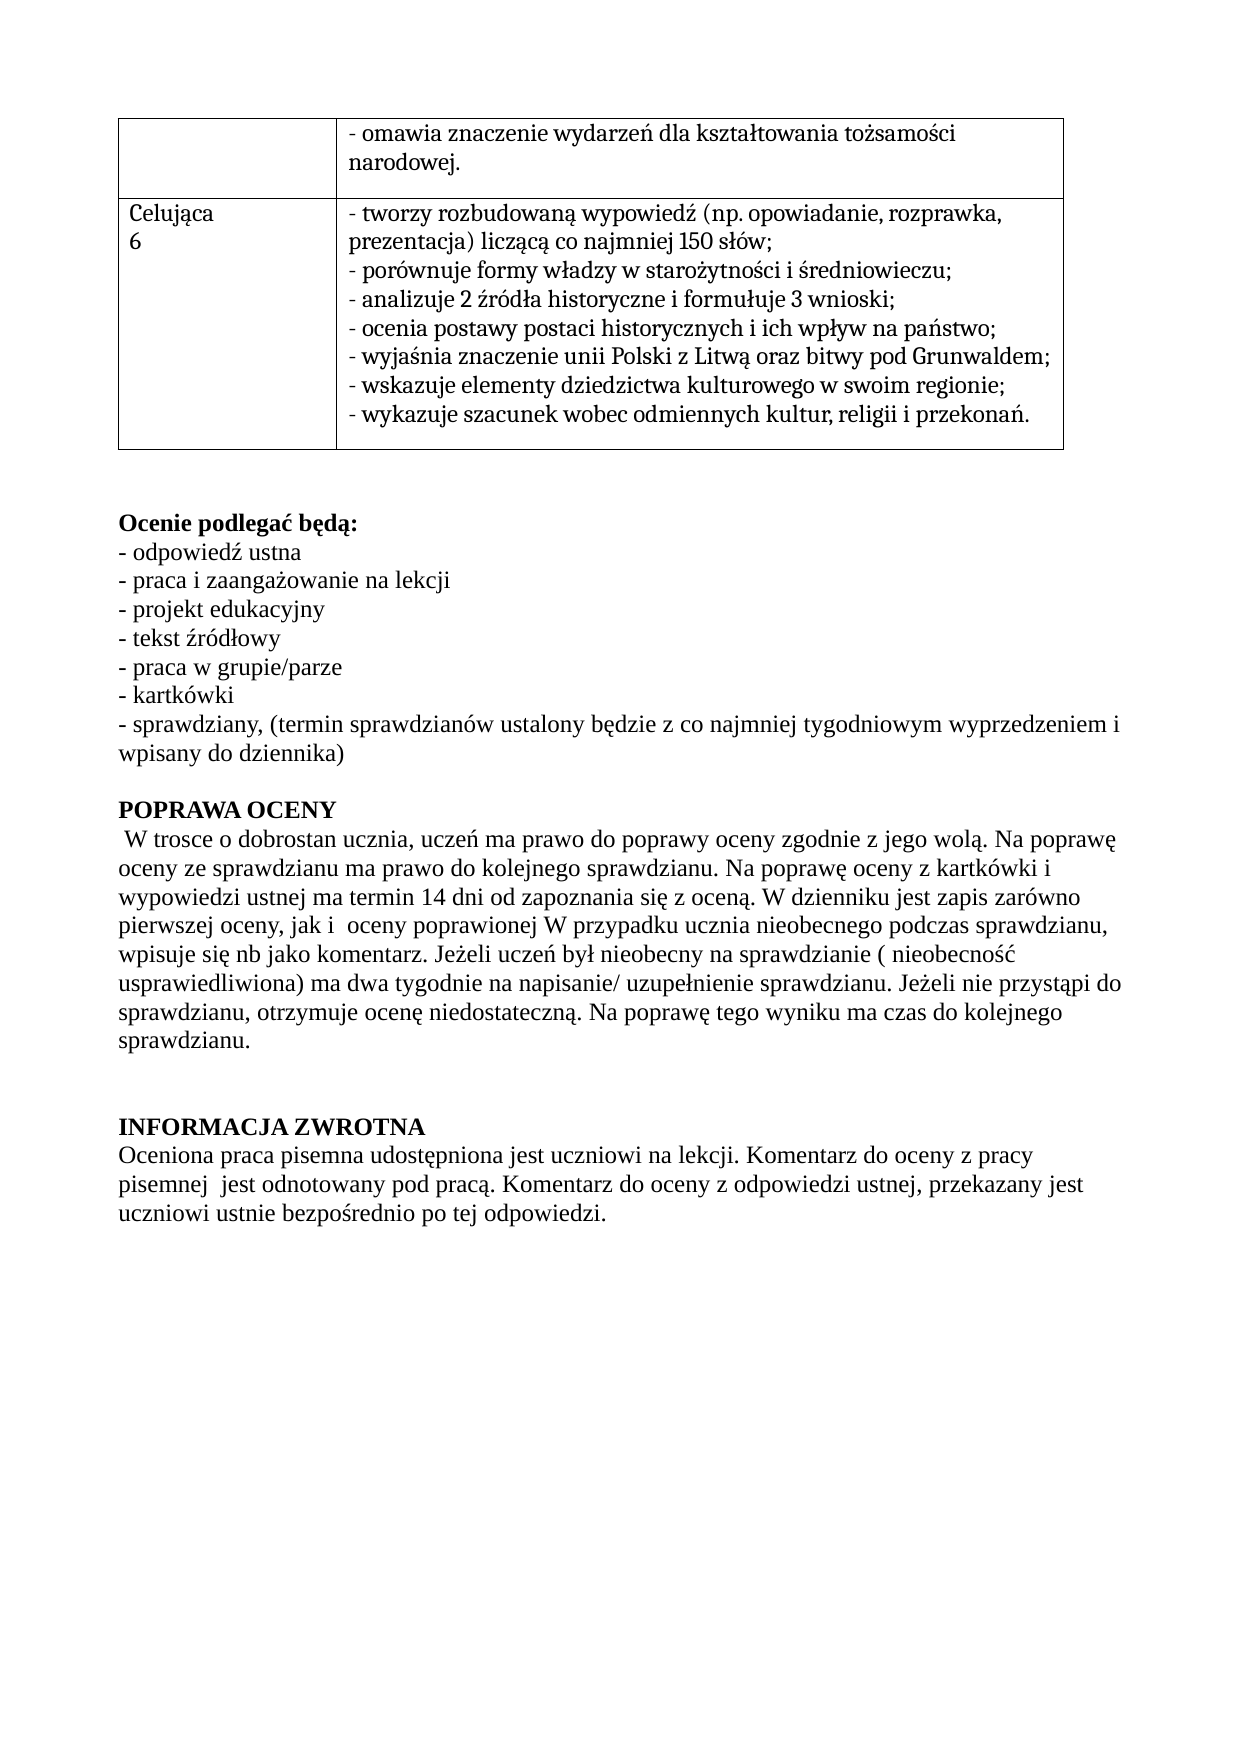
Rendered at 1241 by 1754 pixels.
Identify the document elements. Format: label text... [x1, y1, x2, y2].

table_cell Celująca 6 [119, 199, 336, 449]
text W trosce o dobrostan ucznia, uczeń ma prawo do poprawy oceny zgodnie z jego wolą. Na poprawę oceny ze sprawdzianu ma prawo do kolejnego sprawdzianu. Na poprawę oceny z kartkówki i wypowiedzi ustnej ma termin 14 dni od zapoznania się z oceną. W dzienniku jest zapis zarówno pierwszej oceny, jak i oceny poprawionej W przypadku ucznia nieobecnego podczas sprawdzianu, wpisuje się nb jako komentarz. Jeżeli uczeń był nieobecny na sprawdzianie ( nieobecność usprawiedliwiona) ma dwa tygodnie na napisanie/ uzupełnienie sprawdzianu. Jeżeli nie przystąpi do sprawdzianu, otrzymuje ocenę niedostateczną. Na poprawę tego wyniku ma czas do kolejnego sprawdzianu. [118, 824, 1122, 1054]
table_cell [119, 119, 336, 197]
text - praca i zaangażowanie na lekcji [118, 565, 1122, 594]
table_cell - omawia znaczenie wydarzeń dla kształtowania tożsamości narodowej. [337, 119, 1063, 197]
text - projekt edukacyjny [118, 594, 1122, 623]
text - kartkówki [118, 680, 1122, 709]
text - tekst źródłowy [118, 623, 1122, 652]
table_cell - tworzy rozbudowaną wypowiedź (np. opowiadanie, rozprawka, prezentacja) liczącą co najmniej 150 słów; - porównuje formy władzy w starożytności i średniowieczu; - analizuje 2 źródła historyczne i formułuje 3 wnioski; - ocenia postawy postaci historycznych i ich wpływ na państwo; - wyjaśnia znaczenie unii Polski z Litwą oraz bitwy pod Grunwaldem; - wskazuje elementy dziedzictwa kulturowego w swoim regionie; - wykazuje szacunek wobec odmiennych kultur, religii i przekonań. [337, 199, 1063, 449]
text INFORMACJA ZWROTNA [118, 1112, 1122, 1140]
text Oceniona praca pisemna udostępniona jest uczniowi na lekcji. Komentarz do oceny z pracy pisemnej jest odnotowany pod pracą. Komentarz do oceny z odpowiedzi ustnej, przekazany jest uczniowi ustnie bezpośrednio po tej odpowiedzi. [118, 1140, 1122, 1227]
text - praca w grupie/parze [118, 652, 1122, 680]
text - odpowiedź ustna [118, 537, 1122, 565]
text - sprawdziany, (termin sprawdzianów ustalony będzie z co najmniej tygodniowym wyprzedzeniem i wpisany do dziennika) [118, 709, 1122, 767]
text POPRAWA OCENY [118, 795, 1122, 824]
text Ocenie podlegać będą: [118, 508, 1122, 537]
